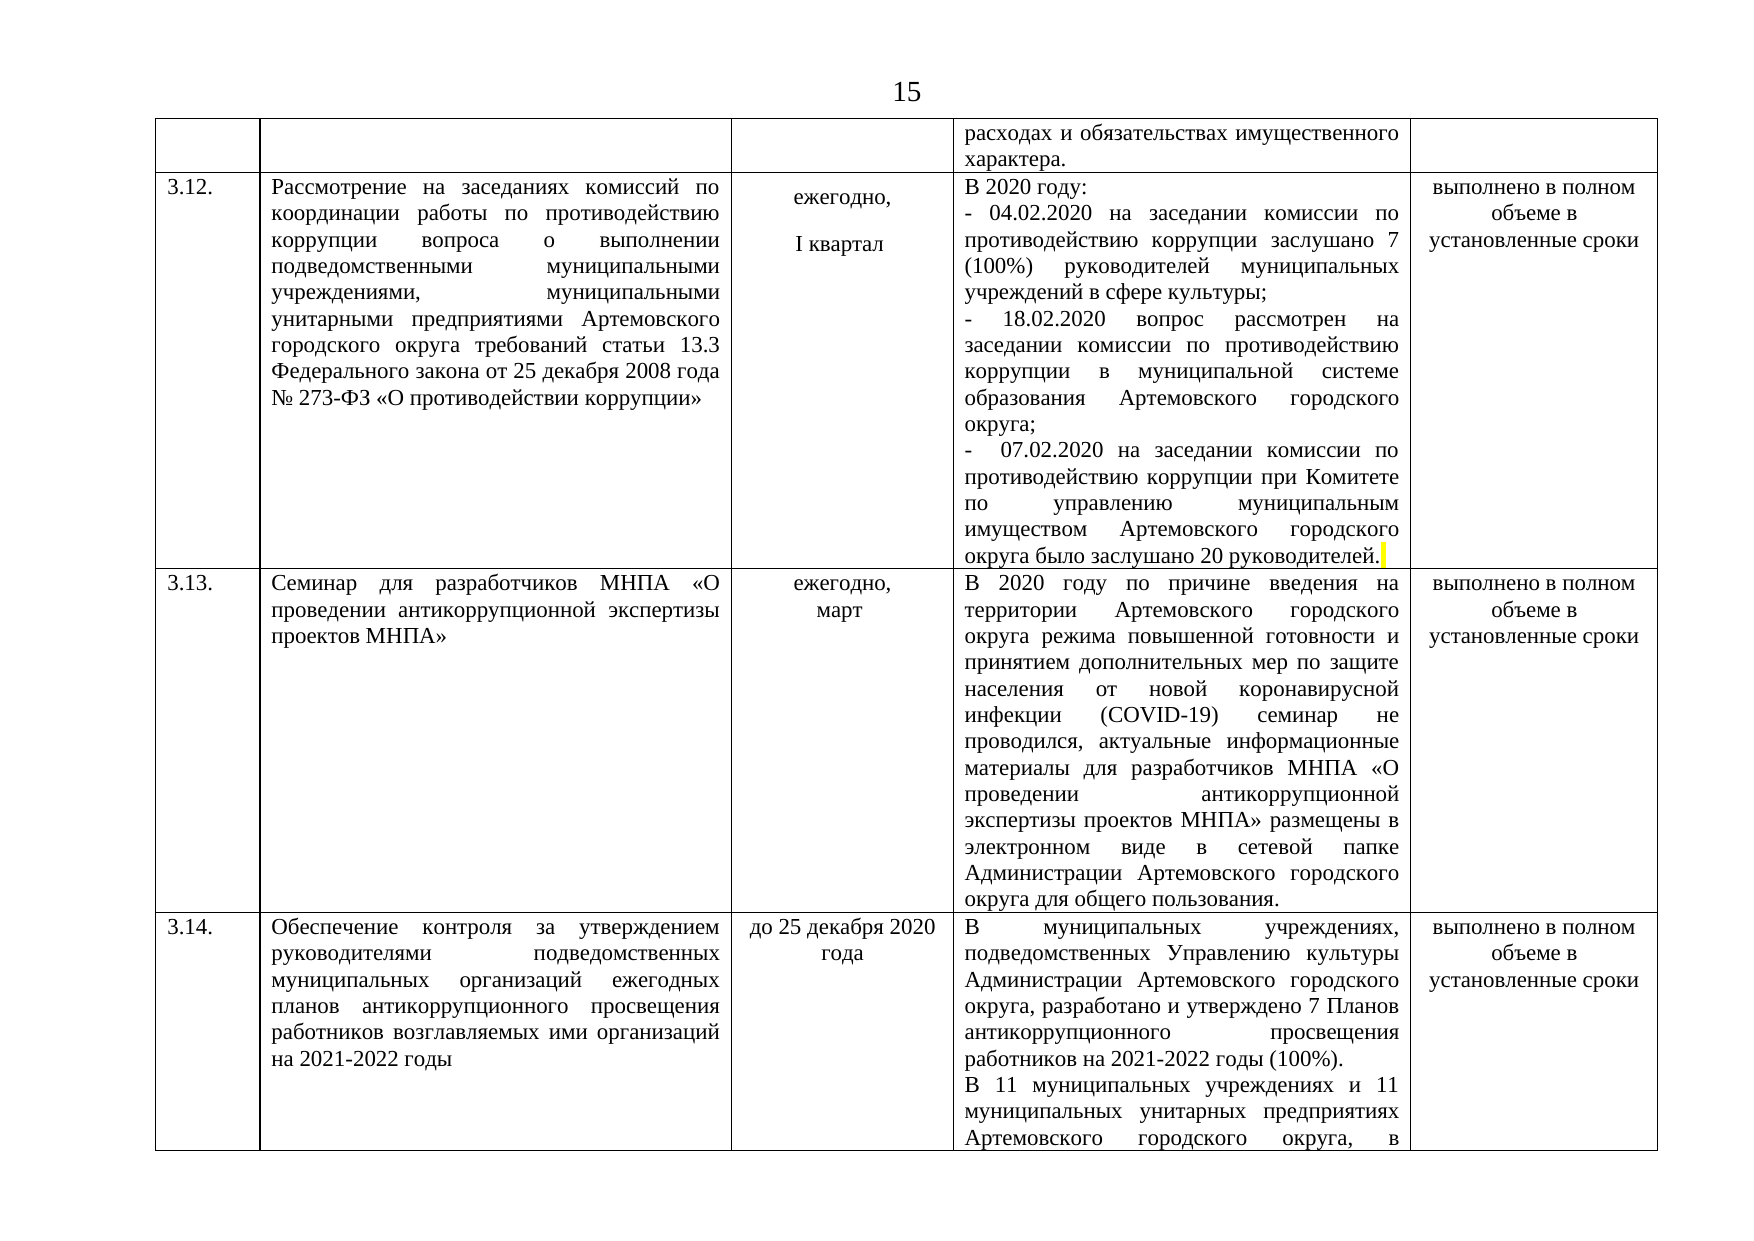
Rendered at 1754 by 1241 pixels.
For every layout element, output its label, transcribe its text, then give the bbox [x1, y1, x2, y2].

table_cell В муниципальных учреждениях, подведомственных Управлению культуры Администрации Артемовского городского округа, разработано и утверждено 7 Планов антикоррупционного просвещения работников на 2021-2022 годы (100%). В 11 муниципальных учреждениях и 11 муниципальных унитарных предприятиях Артемовского городского округа, в [954, 913, 1410, 1150]
table_cell В 2020 году: - 04.02.2020 на заседании комиссии по противодействию коррупции заслушано 7 (100%) руководителей муниципальных учреждений в сфере культуры; - 18.02.2020 вопрос рассмотрен на заседании комиссии по противодействию коррупции в муниципальной системе образования Артемовского городского округа; - 07.02.2020 на заседании комиссии по противодействию коррупции при Комитете по управлению муниципальным имуществом Артемовского городского округа было заслушано 20 руководителей. [954, 173, 1410, 568]
table_cell ежегодно, март [732, 569, 953, 912]
table_cell 3.13. [156, 569, 259, 912]
table_cell до 25 декабря 2020 года [732, 913, 953, 1150]
table_cell выполнено в полном объеме в установленные сроки [1411, 569, 1657, 912]
table_cell В 2020 году по причине введения на территории Артемовского городского округа режима повышенной готовности и принятием дополнительных мер по защите населения от новой коронавирусной инфекции (COVID-19) семинар не проводился, актуальные информационные материалы для разработчиков МНПА «О проведении антикоррупционной экспертизы проектов МНПА» размещены в электронном виде в сетевой папке Администрации Артемовского городского округа для общего пользования. [954, 569, 1410, 912]
table_cell Обеспечение контроля за утверждением руководителями подведомственных муниципальных организаций ежегодных планов антикоррупционного просвещения работников возглавляемых ими организаций на 2021-2022 годы [261, 913, 731, 1150]
table_cell [156, 119, 259, 172]
table_cell [261, 119, 731, 172]
table_cell выполнено в полном объеме в установленные сроки [1411, 173, 1657, 568]
table_cell ежегодно, I квартал [732, 173, 953, 568]
table_cell Рассмотрение на заседаниях комиссий по координации работы по противодействию коррупции вопроса о выполнении подведомственными муниципальными учреждениями, муниципальными унитарными предприятиями Артемовского городского округа требований статьи 13.3 Федерального закона от 25 декабря 2008 года № 273-ФЗ «О противодействии коррупции» [261, 173, 731, 568]
table_cell [1411, 119, 1657, 172]
table_cell 3.14. [156, 913, 259, 1150]
table_cell выполнено в полном объеме в установленные сроки [1411, 913, 1657, 1150]
table_cell 3.12. [156, 173, 259, 568]
table_cell расходах и обязательствах имущественного характера. [954, 119, 1410, 172]
table_cell Семинар для разработчиков МНПА «О проведении антикоррупционной экспертизы проектов МНПА» [261, 569, 731, 912]
table_cell [732, 119, 953, 172]
